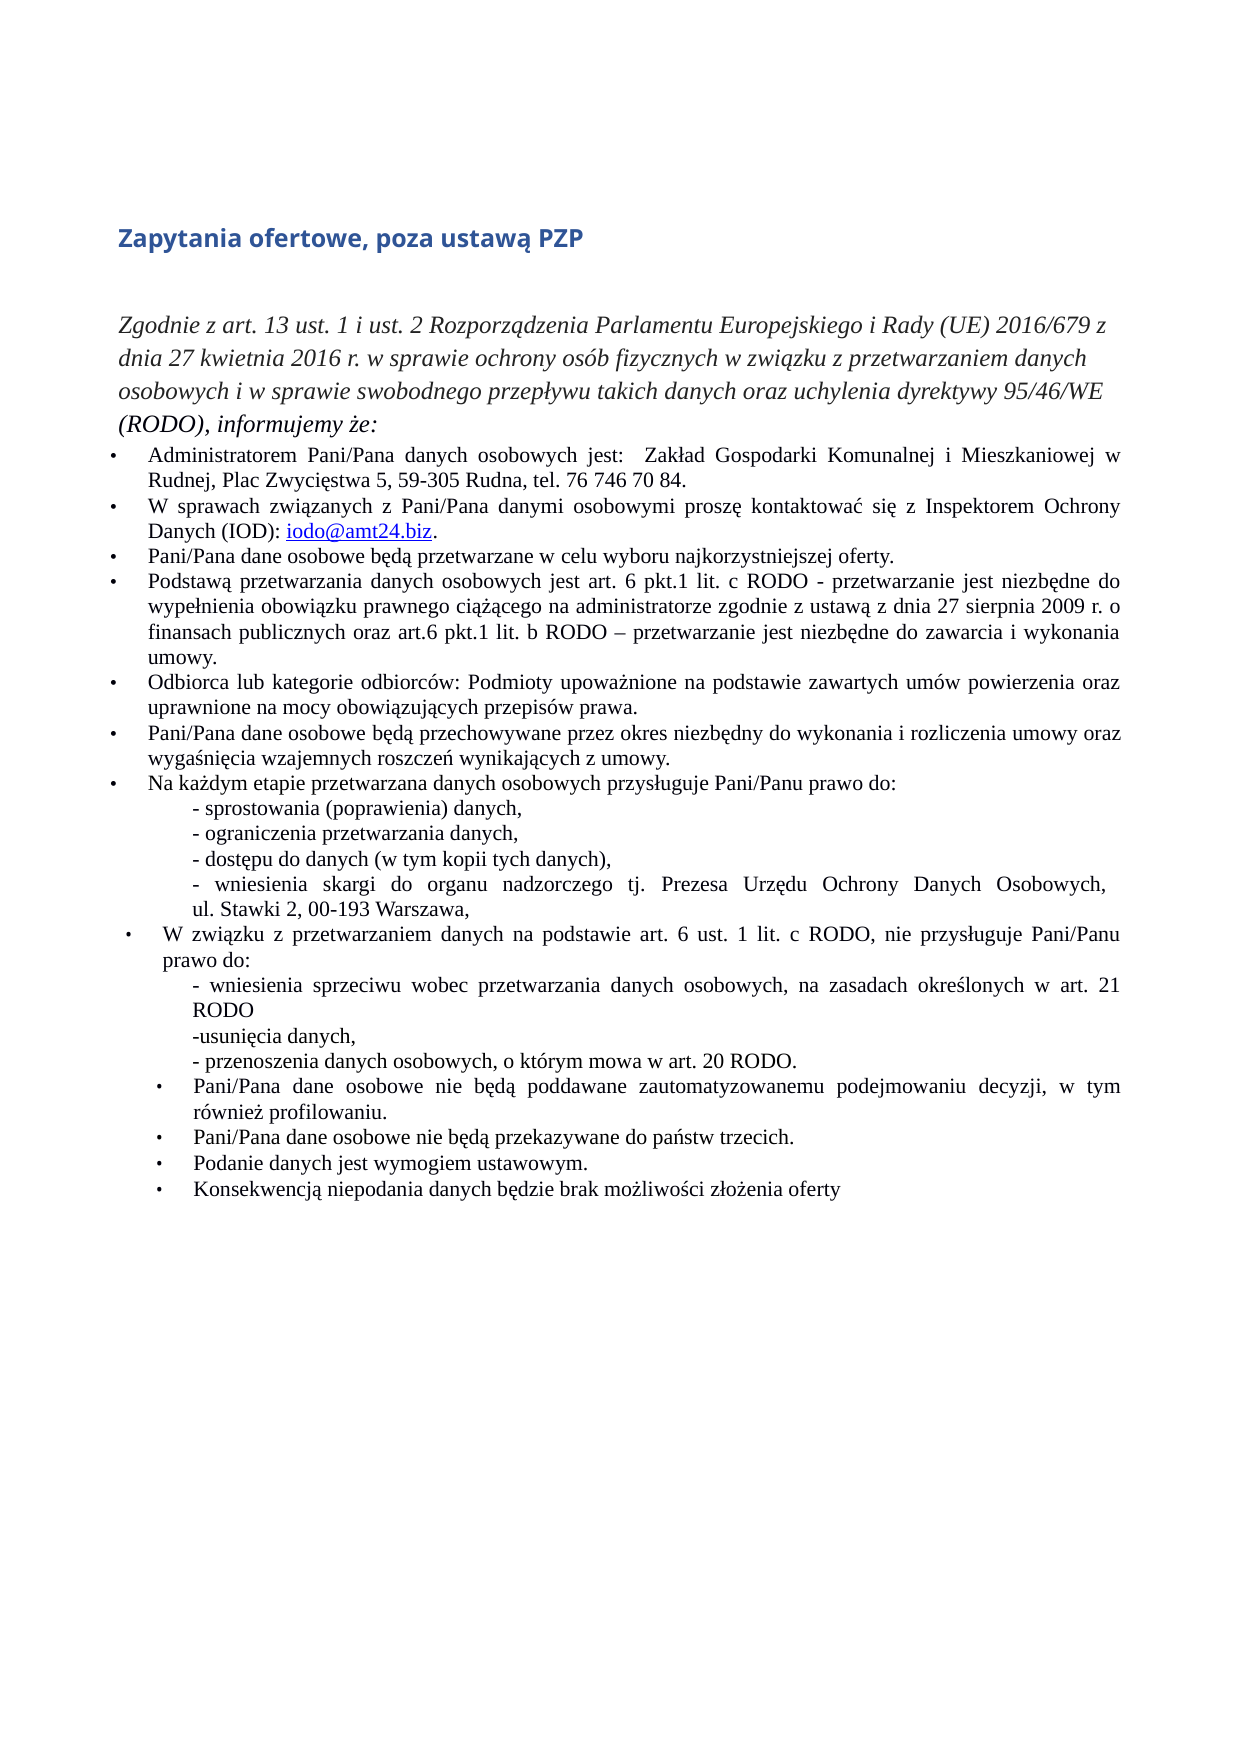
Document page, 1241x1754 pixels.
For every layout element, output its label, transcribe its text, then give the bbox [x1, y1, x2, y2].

list Odbiorca lub kategorie odbiorców: Podmioty upoważnione na podstawie zawartych umów powierzenia oraz uprawnione na mocy obowiązujących przepisów prawa. [110, 669, 1122, 719]
list Pani/Pana dane osobowe będą przechowywane przez okres niezbędny do wykonania i rozliczenia umowy oraz wygaśnięcia wzajemnych roszczeń wynikających z umowy. [110, 719, 1122, 770]
list - sprostowania (poprawienia) danych, [154, 795, 1122, 820]
list - ograniczenia przetwarzania danych, [154, 820, 1122, 846]
list Administratorem Pani/Pana danych osobowych jest: Zakład Gospodarki Komunalnej i Mieszkaniowej w Rudnej, Plac Zwycięstwa 5, 59-305 Rudna, tel. 76 746 70 84. [110, 442, 1122, 493]
list - wniesienia sprzeciwu wobec przetwarzania danych osobowych, na zasadach określonych w art. 21 RODO [154, 972, 1122, 1023]
list Pani/Pana dane osobowe nie będą poddawane zautomatyzowanemu podejmowaniu decyzji, w tym również profilowaniu. [156, 1073, 1122, 1124]
list - wniesienia skargi do organu nadzorczego tj. Prezesa Urzędu Ochrony Danych Osobowych, ul. Stawki 2, 00-193 Warszawa, [154, 871, 1122, 921]
list Na każdym etapie przetwarzana danych osobowych przysługuje Pani/Panu prawo do: [110, 770, 1122, 795]
list Podstawą przetwarzania danych osobowych jest art. 6 pkt.1 lit. c RODO - przetwarzanie jest niezbędne do wypełnienia obowiązku prawnego ciążącego na administratorze zgodnie z ustawą z dnia 27 sierpnia 2009 r. o finansach publicznych oraz art.6 pkt.1 lit. b RODO – przetwarzanie jest niezbędne do zawarcia i wykonania umowy. [110, 568, 1122, 669]
subtitle Zapytania ofertowe, poza ustawą PZP [118, 221, 1122, 255]
list -usunięcia danych, [154, 1023, 1122, 1048]
list Pani/Pana dane osobowe nie będą przekazywane do państw trzecich. [156, 1124, 1122, 1150]
list W sprawach związanych z Pani/Pana danymi osobowymi proszę kontaktować się z Inspektorem Ochrony Danych (IOD): iodo@amt24.biz. [110, 493, 1122, 543]
list Pani/Pana dane osobowe będą przetwarzane w celu wyboru najkorzystniejszej oferty. [110, 543, 1122, 568]
list Podanie danych jest wymogiem ustawowym. [156, 1150, 1122, 1176]
list Konsekwencją niepodania danych będzie brak możliwości złożenia oferty [156, 1176, 1122, 1202]
subtitle Zgodnie z art. 13 ust. 1 i ust. 2 Rozporządzenia Parlamentu Europejskiego i Rady (UE) 2016/679 z dnia 27 kwietnia 2016 r. w sprawie ochrony osób fizycznych w związku z przetwarzaniem danych osobowych i w sprawie swobodnego przepływu takich danych oraz uchylenia dyrektywy 95/46/WE (RODO), informujemy że: [118, 310, 1122, 438]
list - przenoszenia danych osobowych, o którym mowa w art. 20 RODO. [154, 1048, 1122, 1073]
list - dostępu do danych (w tym kopii tych danych), [154, 846, 1122, 871]
list W związku z przetwarzaniem danych na podstawie art. 6 ust. 1 lit. c RODO, nie przysługuje Pani/Panu prawo do: [125, 921, 1122, 972]
